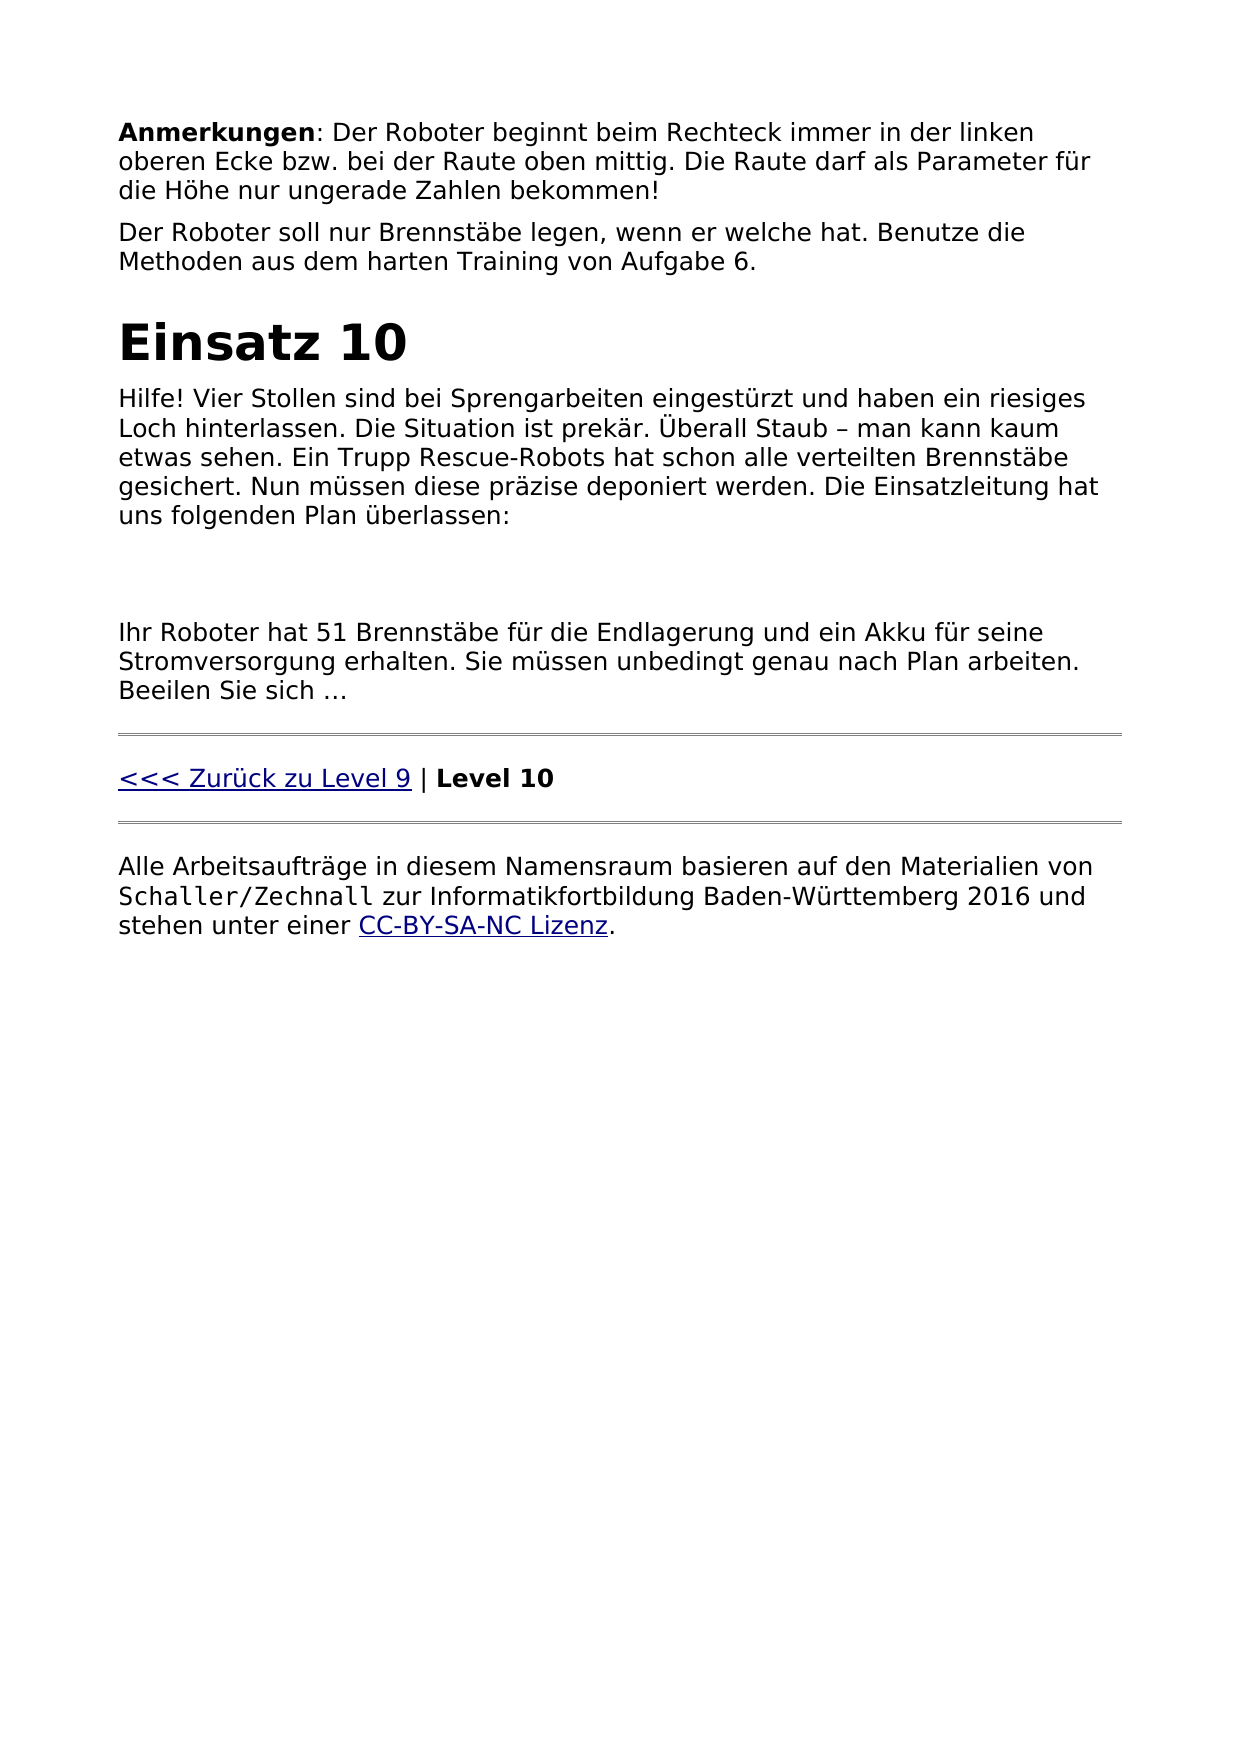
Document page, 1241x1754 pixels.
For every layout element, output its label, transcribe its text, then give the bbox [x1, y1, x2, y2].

text Anmerkungen: Der Roboter beginnt beim Rechteck immer in der linken oberen Ecke bzw. bei der Raute oben mittig. Die Raute darf als Parameter für die Höhe nur ungerade Zahlen bekommen! [118, 118, 1122, 206]
text <<< Zurück zu Level 9 | Level 10 [118, 764, 1122, 794]
text Hilfe! Vier Stollen sind bei Sprengarbeiten eingestürzt und haben ein riesiges Loch hinterlassen. Die Situation ist prekär. Überall Staub – man kann kaum etwas sehen. Ein Trupp Rescue-Robots hat schon alle verteilten Brennstäbe gesichert. Nun müssen diese präzise deponiert werden. Die Einsatzleitung hat uns folgenden Plan überlassen: [118, 385, 1122, 531]
subtitle Einsatz 10 [118, 314, 1122, 372]
text Alle Arbeitsaufträge in diesem Namensraum basieren auf den Materialien von Schaller/Zechnall zur Informatikfortbildung Baden-Württemberg 2016 und stehen unter einer CC-BY-SA-NC Lizenz. [118, 852, 1122, 940]
text Der Roboter soll nur Brennstäbe legen, wenn er welche hat. Benutze die Methoden aus dem harten Training von Aufgabe 6. [118, 218, 1122, 276]
text Ihr Roboter hat 51 Brennstäbe für die Endlagerung und ein Akku für seine Stromversorgung erhalten. Sie müssen unbedingt genau nach Plan arbeiten. Beeilen Sie sich … [118, 618, 1122, 706]
